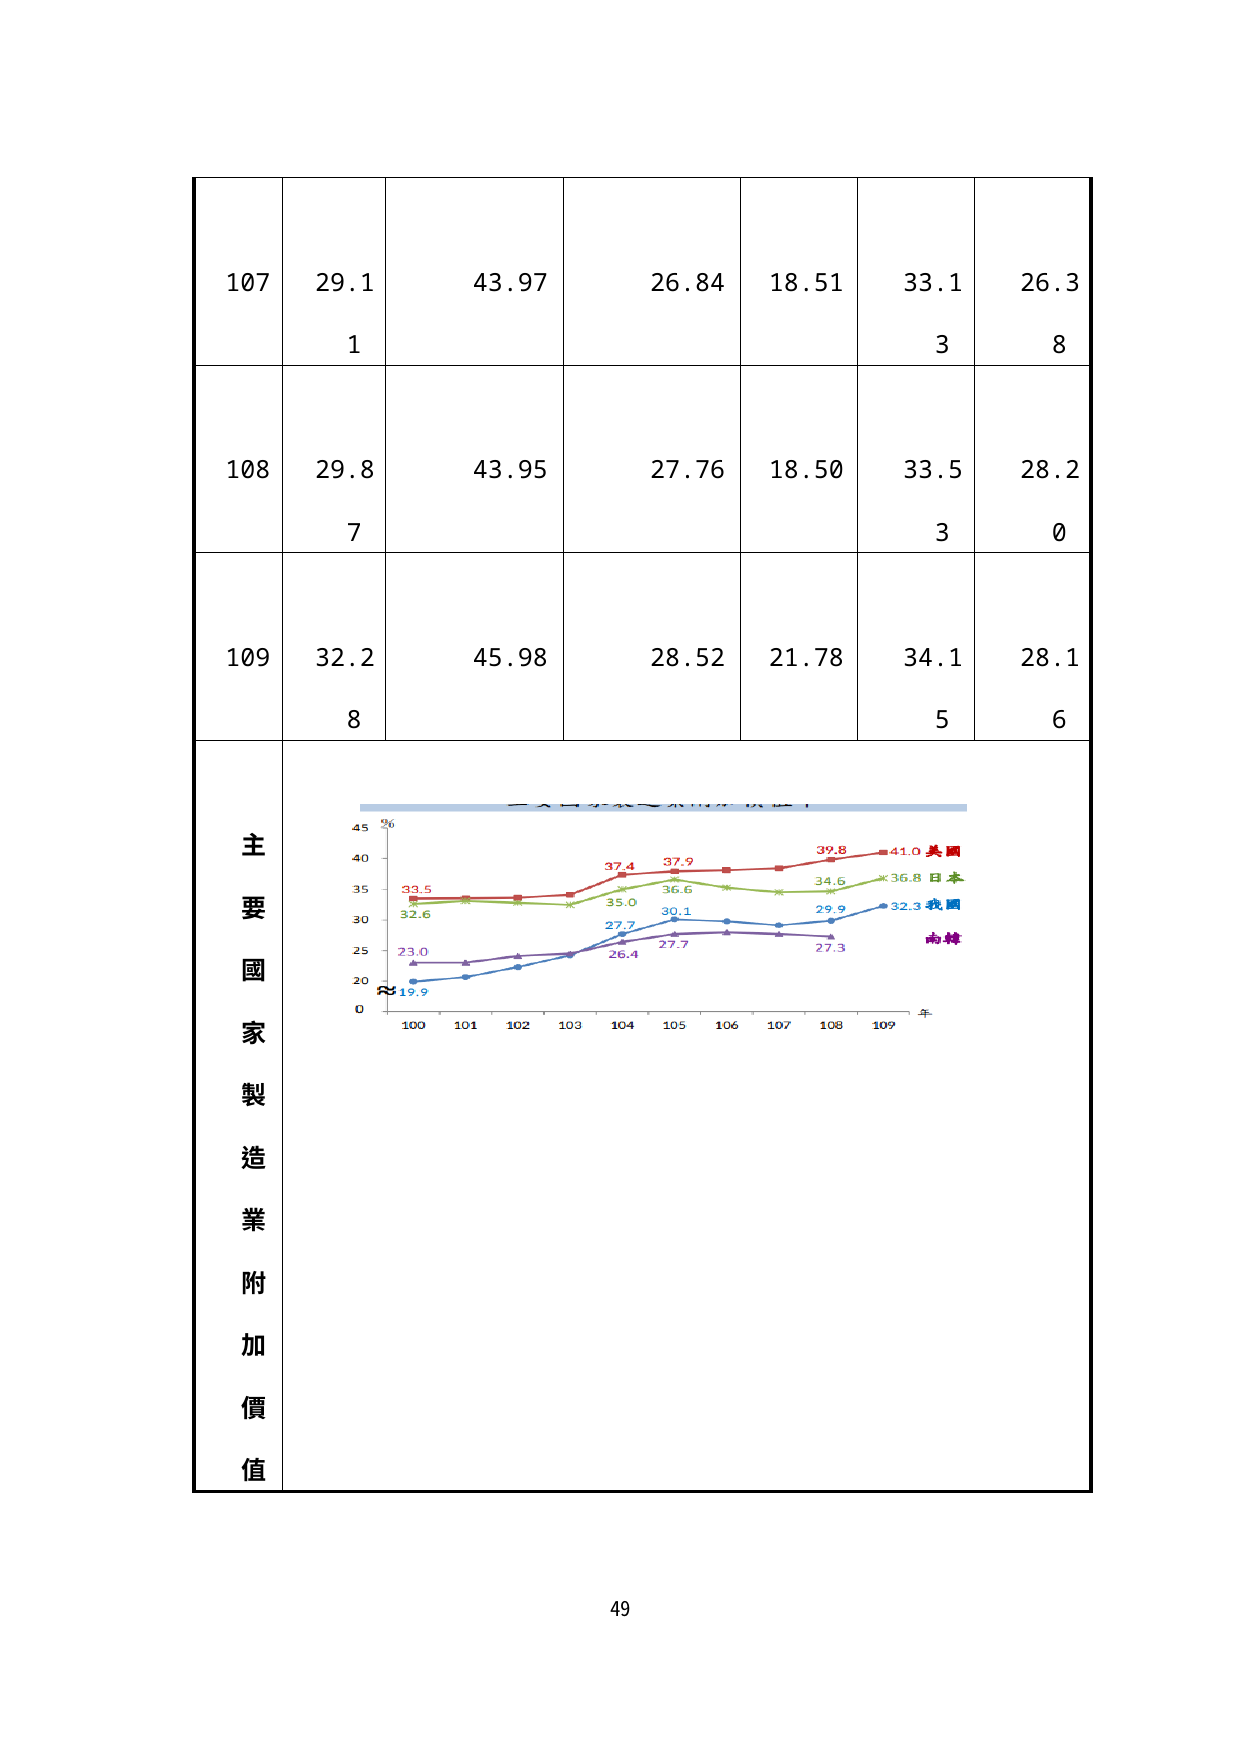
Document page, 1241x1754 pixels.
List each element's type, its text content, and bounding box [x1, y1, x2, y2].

table_cell 27.76 [564, 366, 740, 552]
table_cell 26.84 [564, 178, 740, 365]
table_cell 33.53 [858, 366, 974, 552]
table_cell 45.98 [386, 553, 563, 740]
table_cell 28.52 [564, 553, 740, 740]
table_cell 32.28 [283, 553, 385, 740]
table_cell 主要國家製造業附加價值 [196, 741, 282, 1490]
table_cell 34.15 [858, 553, 974, 740]
table_cell 107 [196, 178, 282, 365]
table_cell 18.51 [741, 178, 857, 365]
table_cell 26.38 [975, 178, 1089, 365]
table_cell 28.20 [975, 366, 1089, 552]
table_cell 29.87 [283, 366, 385, 552]
table_cell 29.11 [283, 178, 385, 365]
table_cell 43.95 [386, 366, 563, 552]
table_cell 108 [196, 366, 282, 552]
table_cell 28.16 [975, 553, 1089, 740]
table_cell 21.78 [741, 553, 857, 740]
table_cell [283, 741, 1089, 1490]
table_cell 18.50 [741, 366, 857, 552]
table_cell 33.13 [858, 178, 974, 365]
table_cell 109 [196, 553, 282, 740]
table_cell 43.97 [386, 178, 563, 365]
